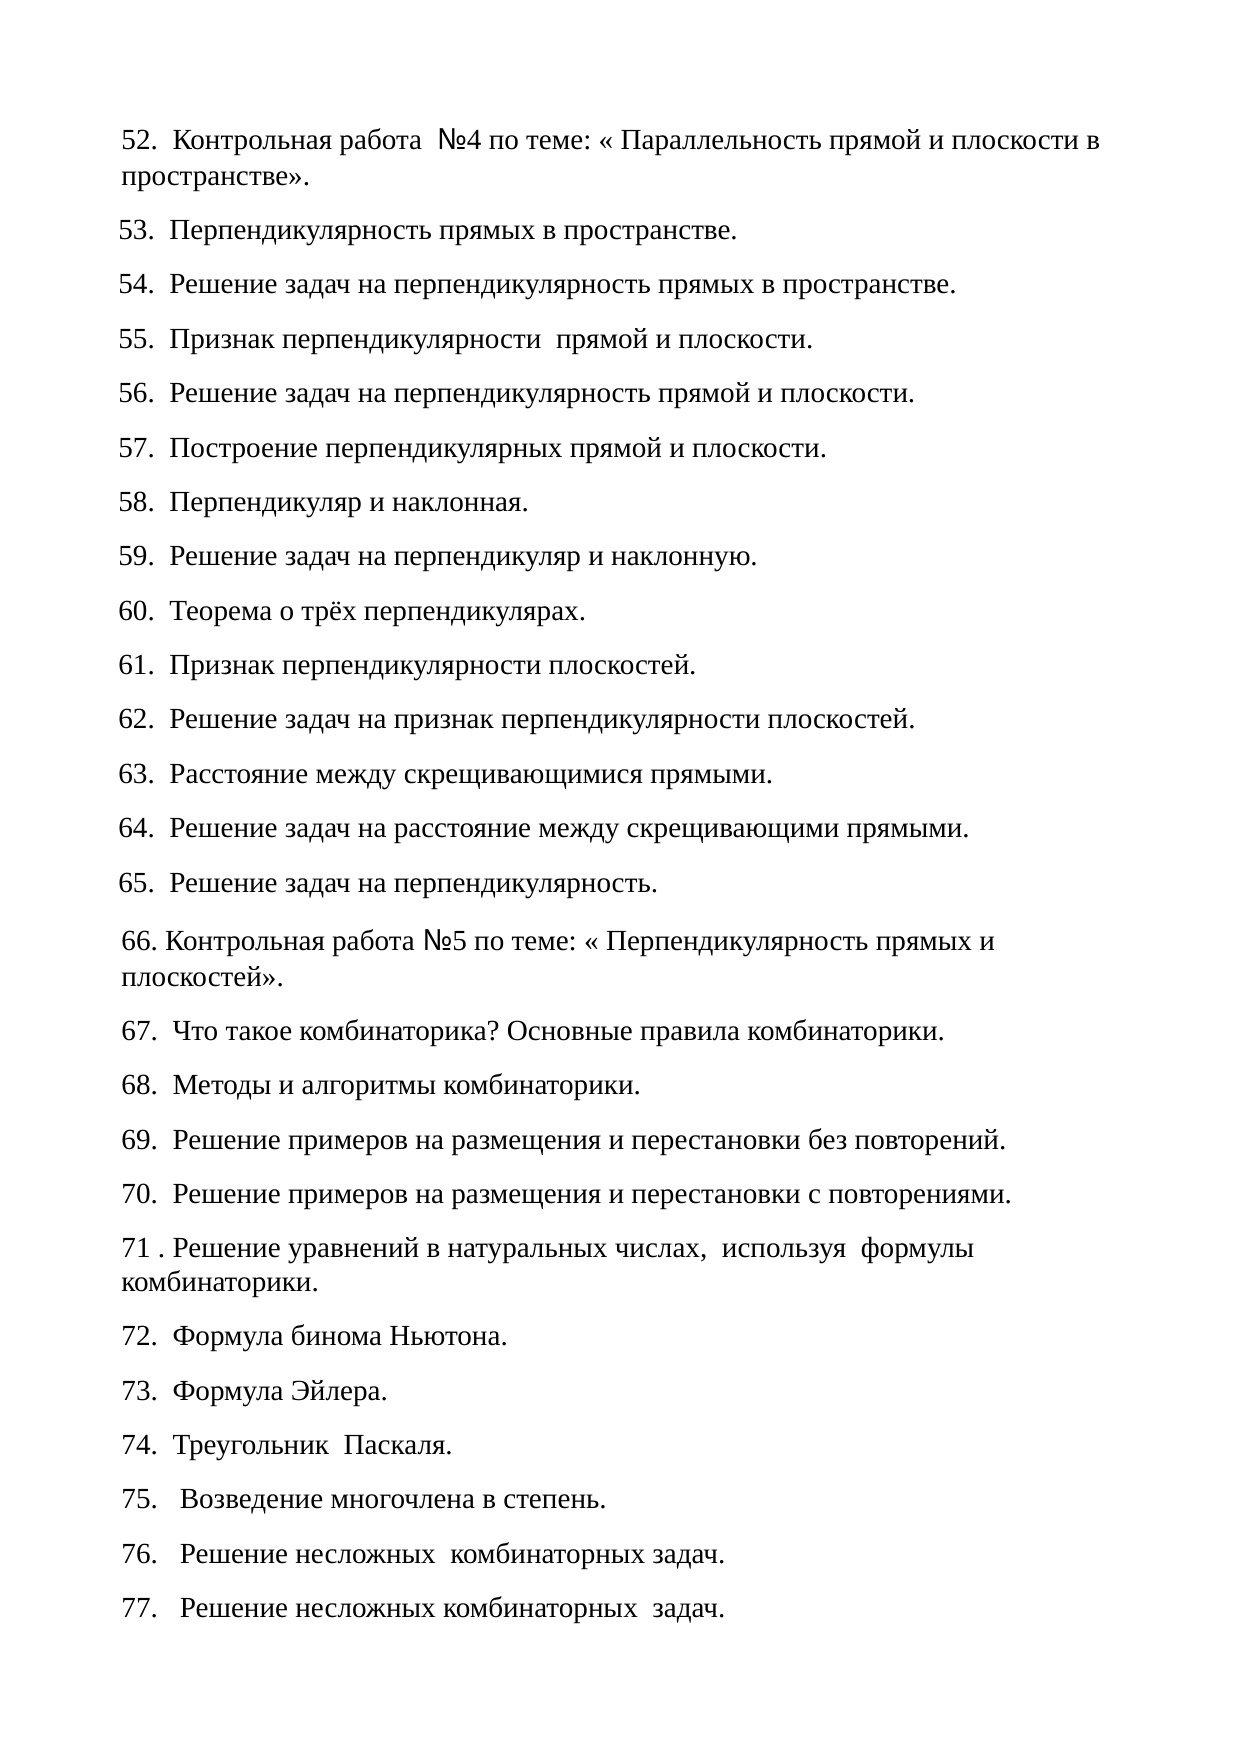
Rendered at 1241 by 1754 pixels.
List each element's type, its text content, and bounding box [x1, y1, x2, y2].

text 54. Решение задач на перпендикулярность прямых в пространстве. [118, 267, 1152, 300]
text 65. Решение задач на перпендикулярность. [118, 865, 1152, 898]
text 57. Построение перпендикулярных прямой и плоскости. [118, 430, 1152, 463]
text 63. Расстояние между скрещивающимися прямыми. [118, 756, 1152, 789]
text 66. Контрольная работа №5 по теме: « Перпендикулярность прямых и плоскостей». [121, 919, 1152, 992]
text 55. Признак перпендикулярности прямой и плоскости. [118, 321, 1152, 354]
text 56. Решение задач на перпендикулярность прямой и плоскости. [118, 375, 1152, 409]
text 76. Решение несложных комбинаторных задач. [121, 1536, 1152, 1569]
text 58. Перпендикуляр и наклонная. [118, 484, 1152, 518]
text 75. Возведение многочлена в степень. [121, 1482, 1152, 1515]
text 64. Решение задач на расстояние между скрещивающими прямыми. [118, 810, 1152, 844]
text 60. Теорема о трёх перпендикулярах. [118, 593, 1152, 626]
text 62. Решение задач на признак перпендикулярности плоскостей. [118, 702, 1152, 735]
text 61. Признак перпендикулярности плоскостей. [118, 647, 1152, 681]
text 52. Контрольная работа №4 по теме: « Параллельность прямой и плоскости в пространстве». [121, 118, 1152, 191]
text 59. Решение задач на перпендикуляр и наклонную. [118, 538, 1152, 572]
text 73. Формула Эйлера. [121, 1373, 1152, 1406]
text 70. Решение примеров на размещения и перестановки с повторениями. [121, 1176, 1152, 1210]
text 77. Решение несложных комбинаторных задач. [121, 1590, 1152, 1624]
text 53. Перпендикулярность прямых в пространстве. [118, 212, 1152, 246]
text 68. Методы и алгоритмы комбинаторики. [121, 1067, 1152, 1101]
text 71 . Решение уравнений в натуральных числах, используя формулы комбинаторики. [121, 1231, 1152, 1298]
text 67. Что такое комбинаторика? Основные правила комбинаторики. [121, 1013, 1152, 1047]
text 69. Решение примеров на размещения и перестановки без повторений. [121, 1122, 1152, 1155]
text 72. Формула бинома Ньютона. [121, 1318, 1152, 1352]
text 74. Треугольник Паскаля. [121, 1427, 1152, 1461]
